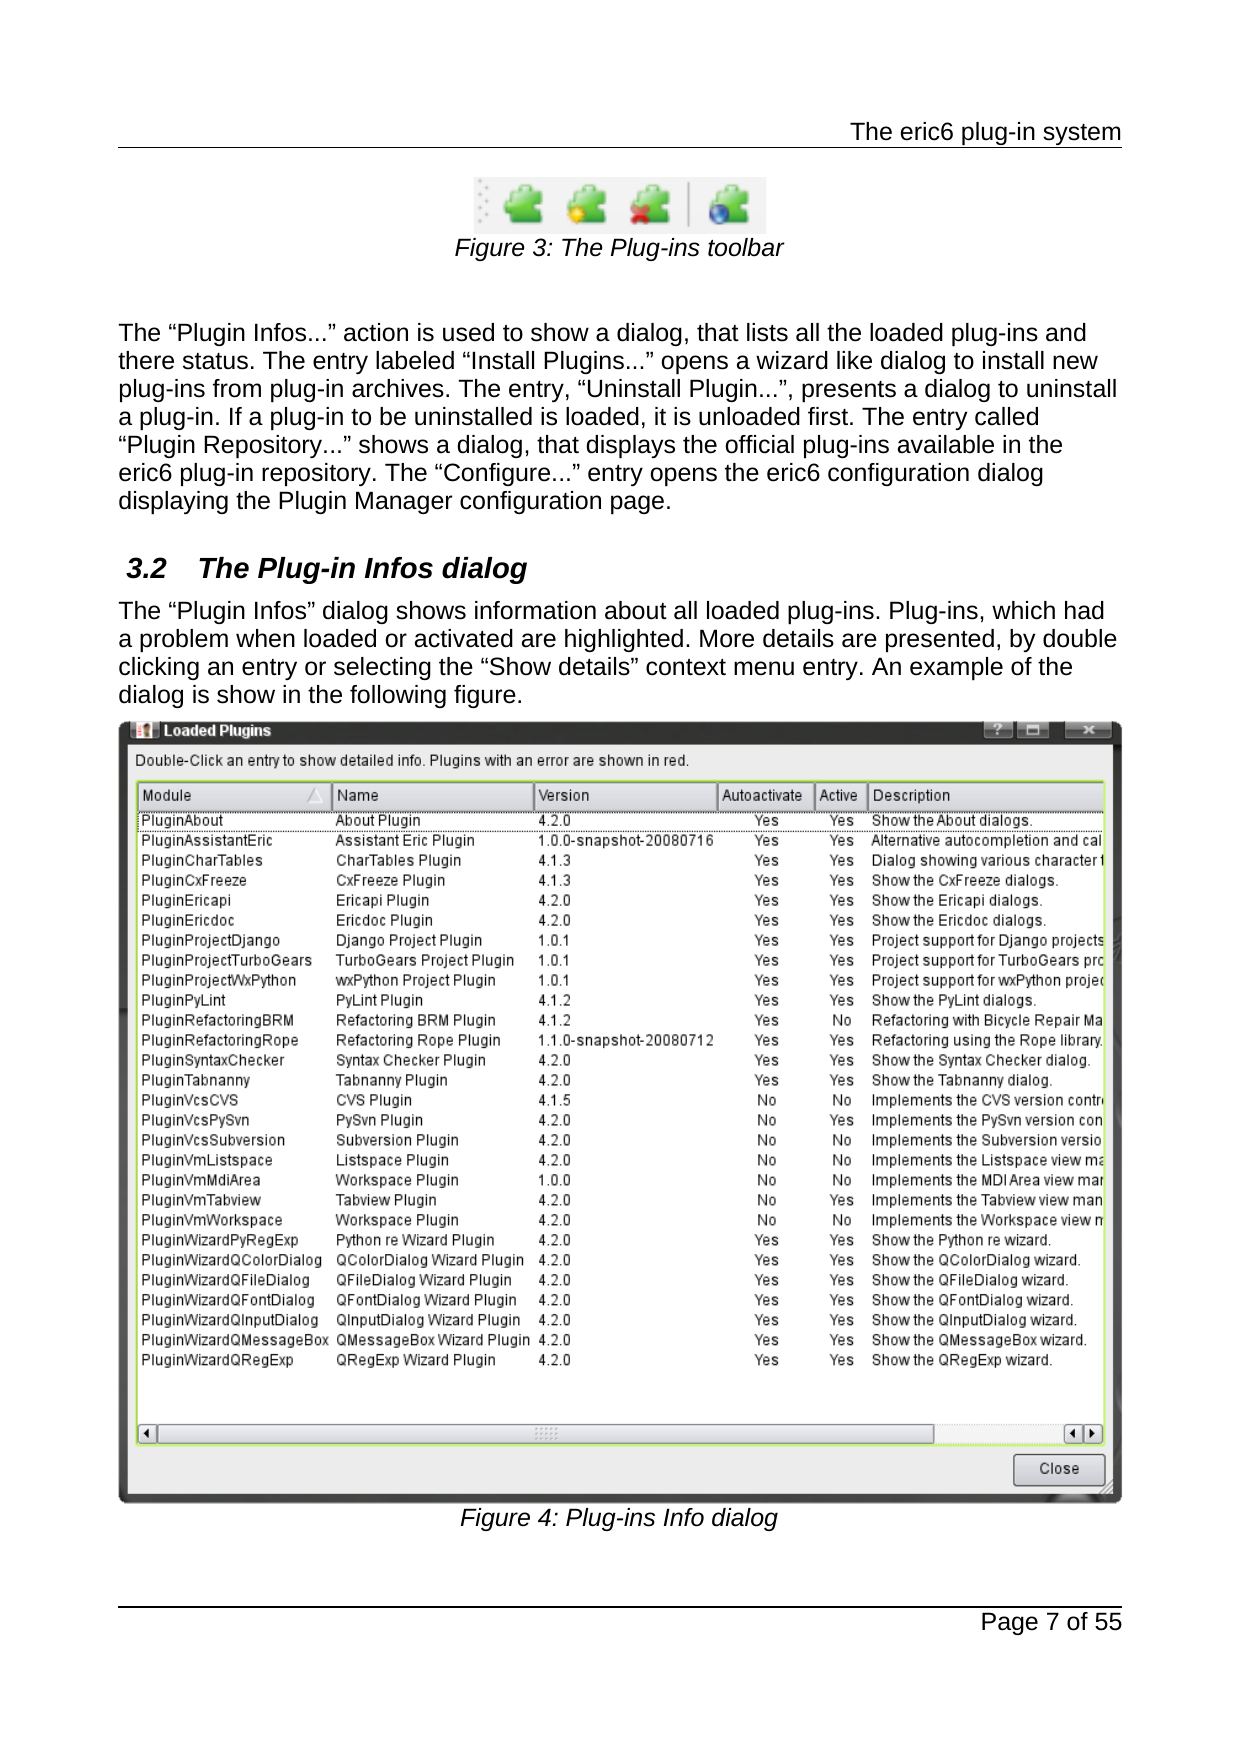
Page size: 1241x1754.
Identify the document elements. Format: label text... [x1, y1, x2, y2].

text The “Plugin Infos” dialog shows information about all loaded plug-ins. Plug-ins, which had a problem when loaded or activated are highlighted. More details are presented, by double clicking an entry or selecting the “Show details” context menu entry. An example of the dialog is show in the following figure. [118, 597, 1122, 709]
picture [118, 721, 1123, 1504]
picture [473, 177, 767, 234]
text Figure 3: The Plug-ins toolbar [424, 189, 817, 262]
subtitle The Plug-in Infos dialog [118, 552, 1122, 584]
text The “Plugin Infos...” action is used to show a dialog, that lists all the loaded plug-ins and there status. The entry labeled “Install Plugins...” opens a wizard like dialog to install new plug-ins from plug-in archives. The entry, “Uninstall Plugin...”, presents a dialog to uninstall a plug-in. If a plug-in to be uninstalled is loaded, it is unloaded first. The entry called “Plugin Repository...” shows a dialog, that displays the official plug-ins available in the eric6 plug-in repository. The “Configure...” entry opens the eric6 configuration dialog displaying the Plugin Manager configuration page. [118, 319, 1122, 514]
text Figure 4: Plug-ins Info dialog [119, 1504, 1121, 1532]
